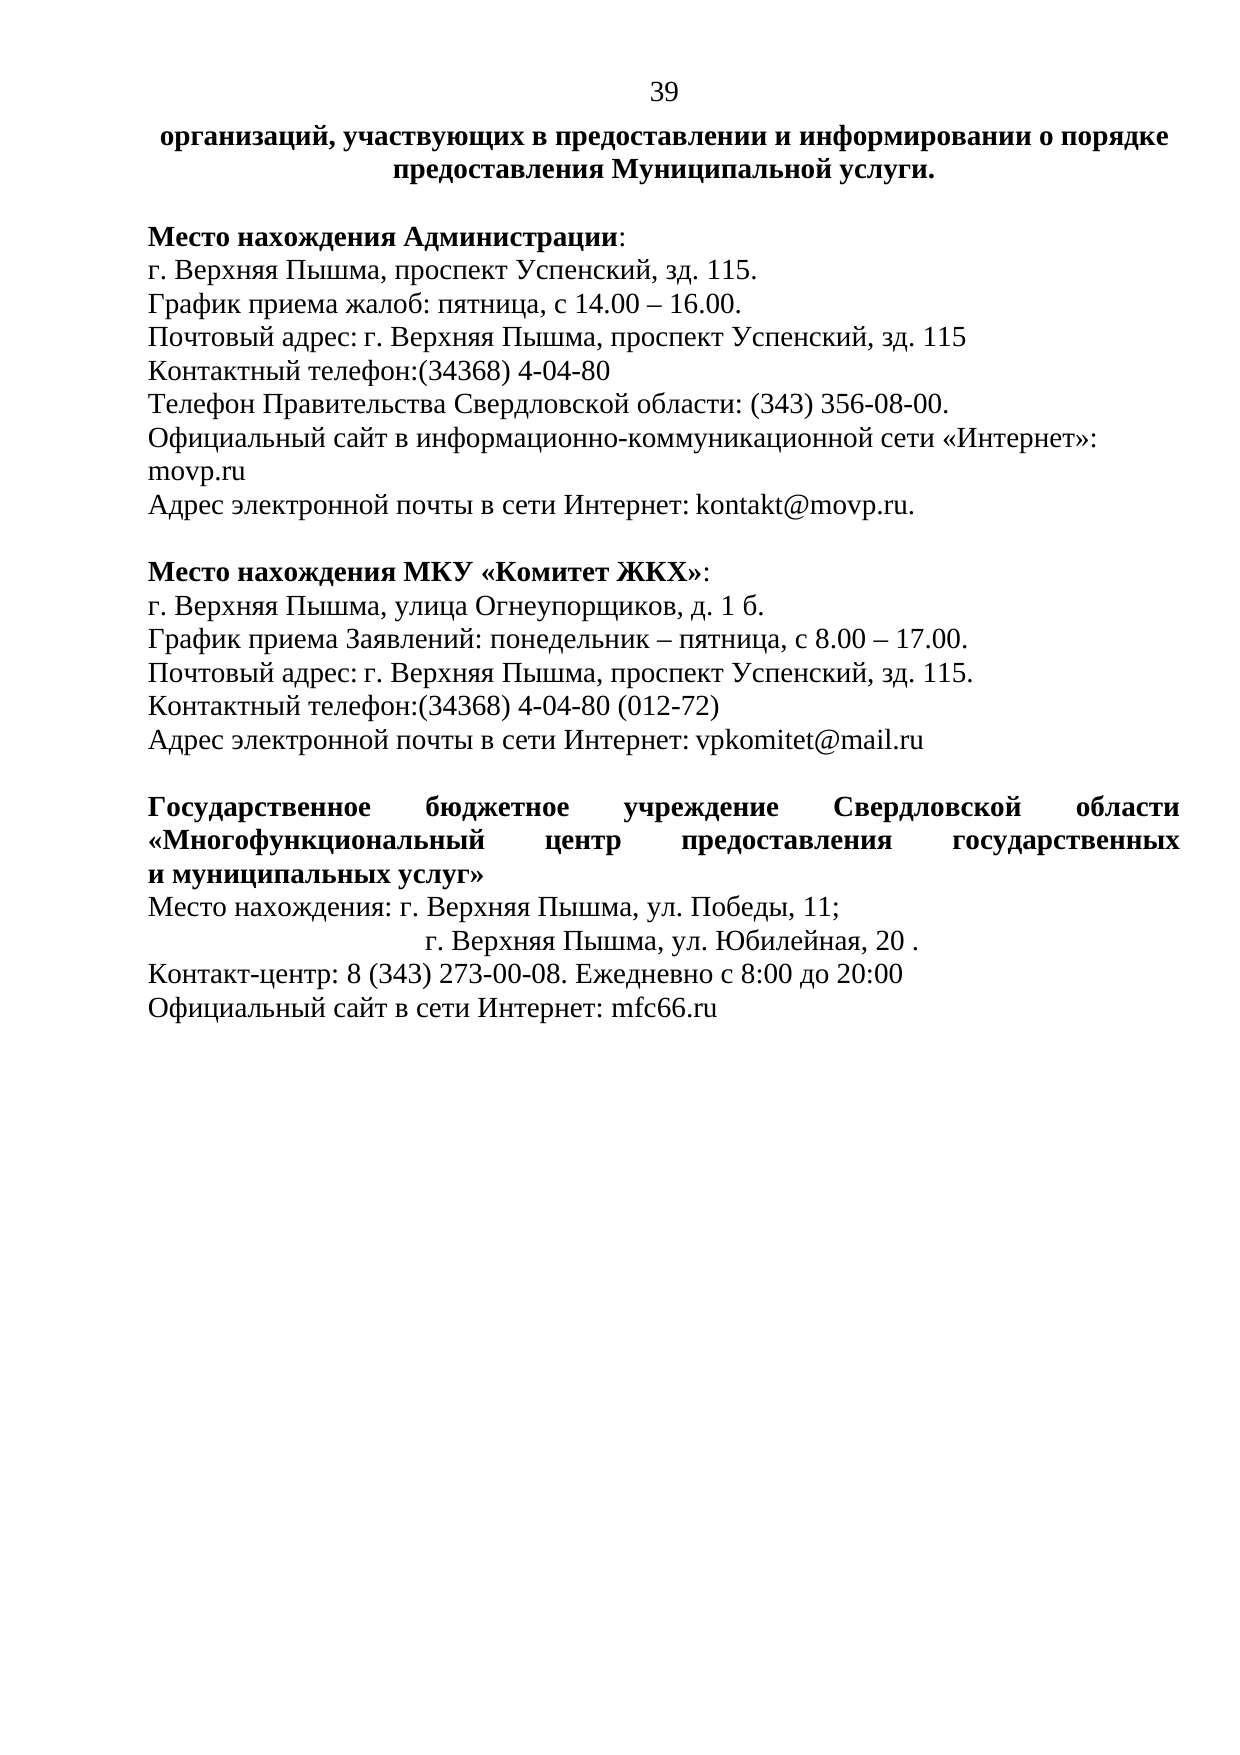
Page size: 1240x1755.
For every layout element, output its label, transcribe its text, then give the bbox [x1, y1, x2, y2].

text Контактный телефон:(34368) 4-04-80 [148, 353, 1181, 386]
text Телефон Правительства Свердловской области: (343) 356-08-00. Официальный сайт в информационно-коммуникационной сети «Интернет»: movp.ru [148, 386, 1181, 487]
text Почтовый адрес: г. Верхняя Пышма, проспект Успенский, зд. 115. [148, 655, 1181, 688]
text График приема жалоб: пятница, с 14.00 – 16.00. [148, 286, 1181, 319]
text Контактный телефон:(34368) 4-04-80 (012-72) [148, 688, 1181, 722]
text Место нахождения: г. Верхняя Пышма, ул. Победы, 11; [148, 889, 1181, 923]
text Место нахождения Администрации: [148, 219, 1181, 252]
text Официальный сайт в сети Интернет: mfc66.ru [148, 990, 1181, 1024]
text Место нахождения МКУ «Комитет ЖКХ»: [148, 554, 1181, 588]
text Адрес электронной почты в сети Интернет: kontakt@movp.ru. [148, 487, 1181, 521]
text График приема Заявлений: понедельник – пятница, с 8.00 – 17.00. [148, 621, 1181, 655]
text Адрес электронной почты в сети Интернет: vpkomitet@mail.ru [148, 722, 1181, 755]
text Государственное бюджетное учреждение Свердловской области «Многофункциональный центр предоставления государственных и муниципальных услуг» [148, 789, 1181, 889]
text г. Верхняя Пышма, ул. Юбилейная, 20 . [148, 923, 1181, 957]
text г. Верхняя Пышма, проспект Успенский, зд. 115. [148, 252, 1181, 286]
text организаций, участвующих в предоставлении и информировании о порядке предоставления Муниципальной услуги. [148, 118, 1181, 185]
text Контакт-центр: 8 (343) 273-00-08. Ежедневно с 8:00 до 20:00 [148, 957, 1181, 990]
text Почтовый адрес: г. Верхняя Пышма, проспект Успенский, зд. 115 [148, 319, 1181, 353]
text г. Верхняя Пышма, улица Огнеупорщиков, д. 1 б. [148, 588, 1181, 621]
